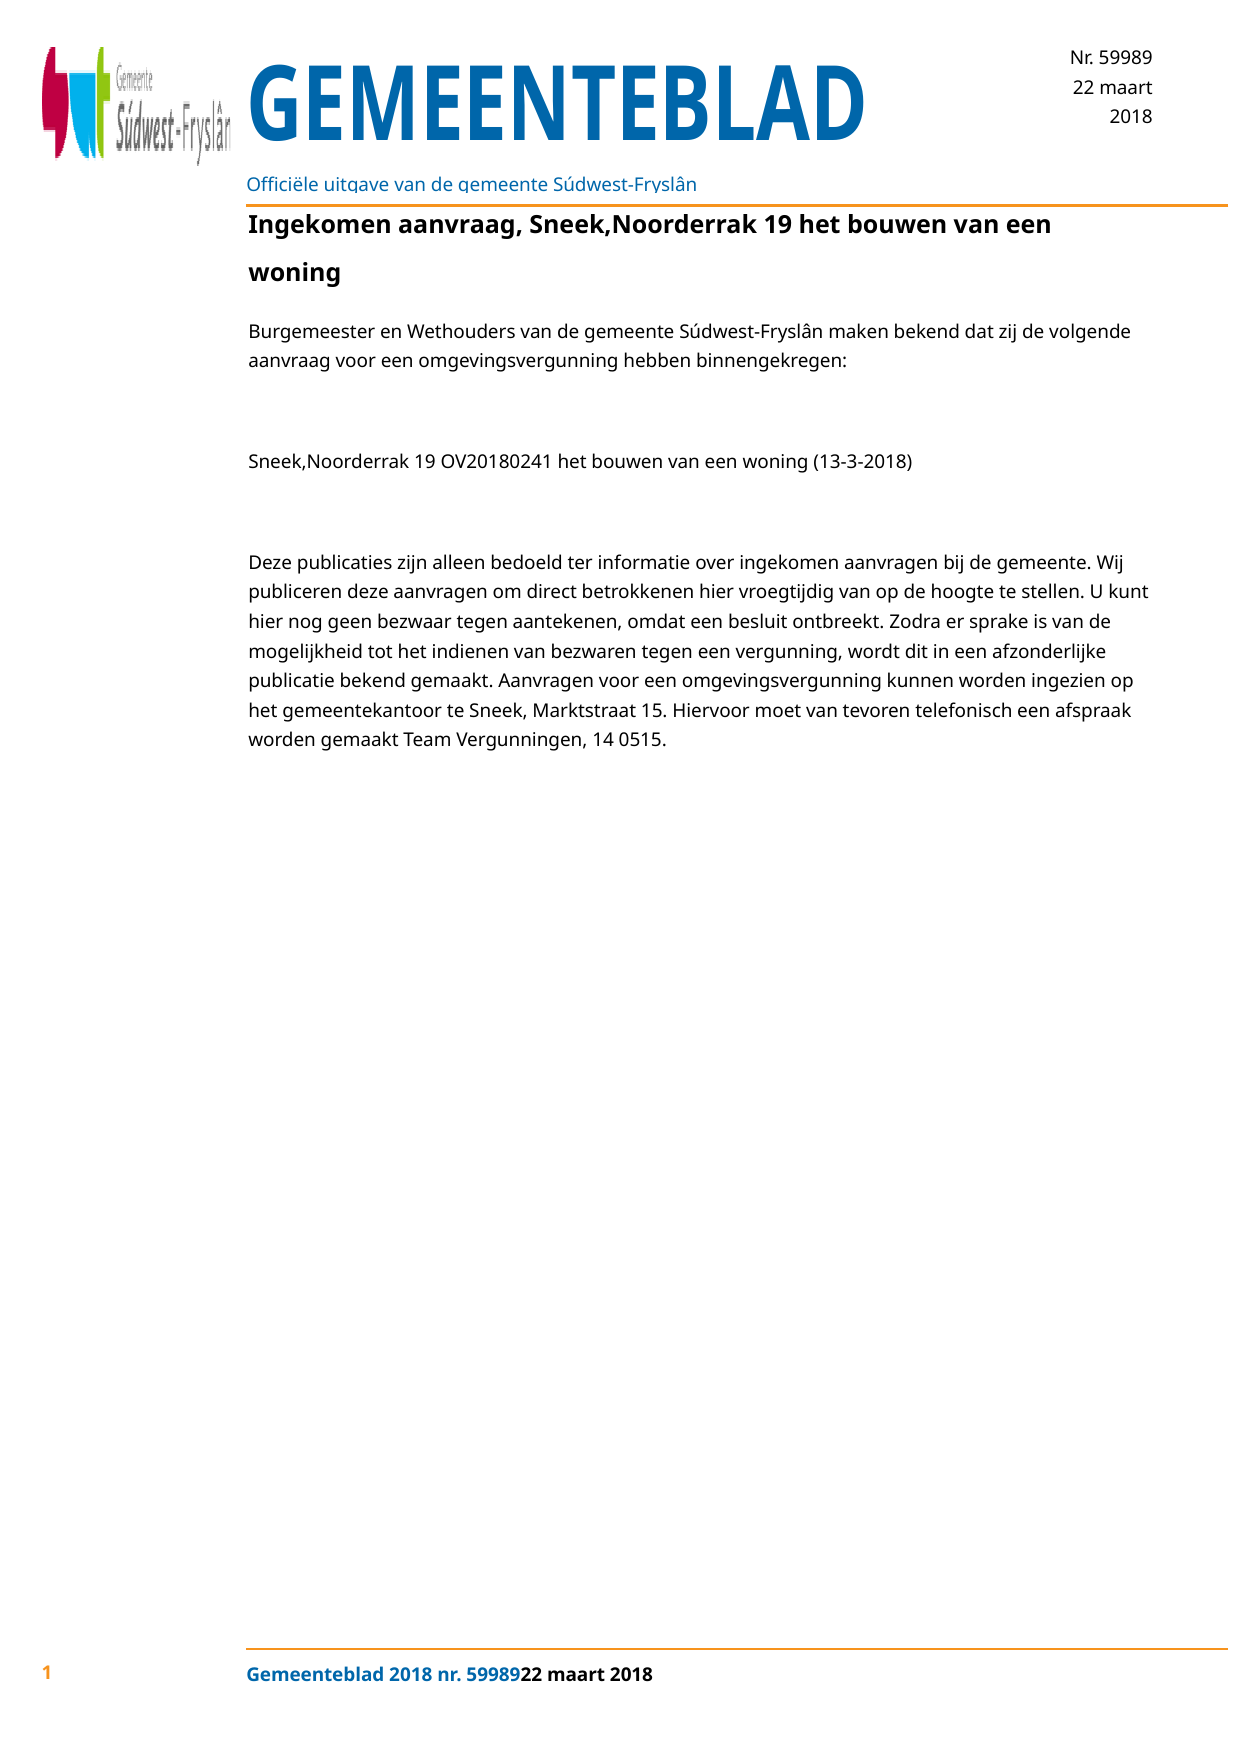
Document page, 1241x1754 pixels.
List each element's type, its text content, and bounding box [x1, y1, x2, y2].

picture [41, 47, 231, 172]
text Burgemeester en Wethouders van de gemeente Súdwest-Fryslân maken bekend dat zij de volgende aanvraag voor een omgevingsvergunning hebben binnengekregen: [248, 318, 1152, 373]
text Sneek,Noorderrak 19 OV20180241 het bouwen van een woning (13-3-2018) [248, 448, 1152, 474]
text Deze publicaties zijn alleen bedoeld ter informatie over ingekomen aanvragen bij de gemeente. Wij publiceren deze aanvragen om direct betrokkenen hier vroegtijdig van op de hoogte te stellen. U kunt hier nog geen bezwaar tegen aantekenen, omdat een besluit ontbreekt. Zodra er sprake is van de mogelijkheid tot het indienen van bezwaren tegen een vergunning, wordt dit in een afzonderlijke publicatie bekend gemaakt. Aanvragen voor een omgevingsvergunning kunnen worden ingezien op het gemeentekantoor te Sneek, Marktstraat 15. Hiervoor moet van tevoren telefonisch een afspraak worden gemaakt Team Vergunningen, 14 0515. [248, 549, 1152, 752]
text Ingekomen aanvraag, Sneek,Noorderrak 19 het bouwen van een woning [248, 207, 1152, 288]
